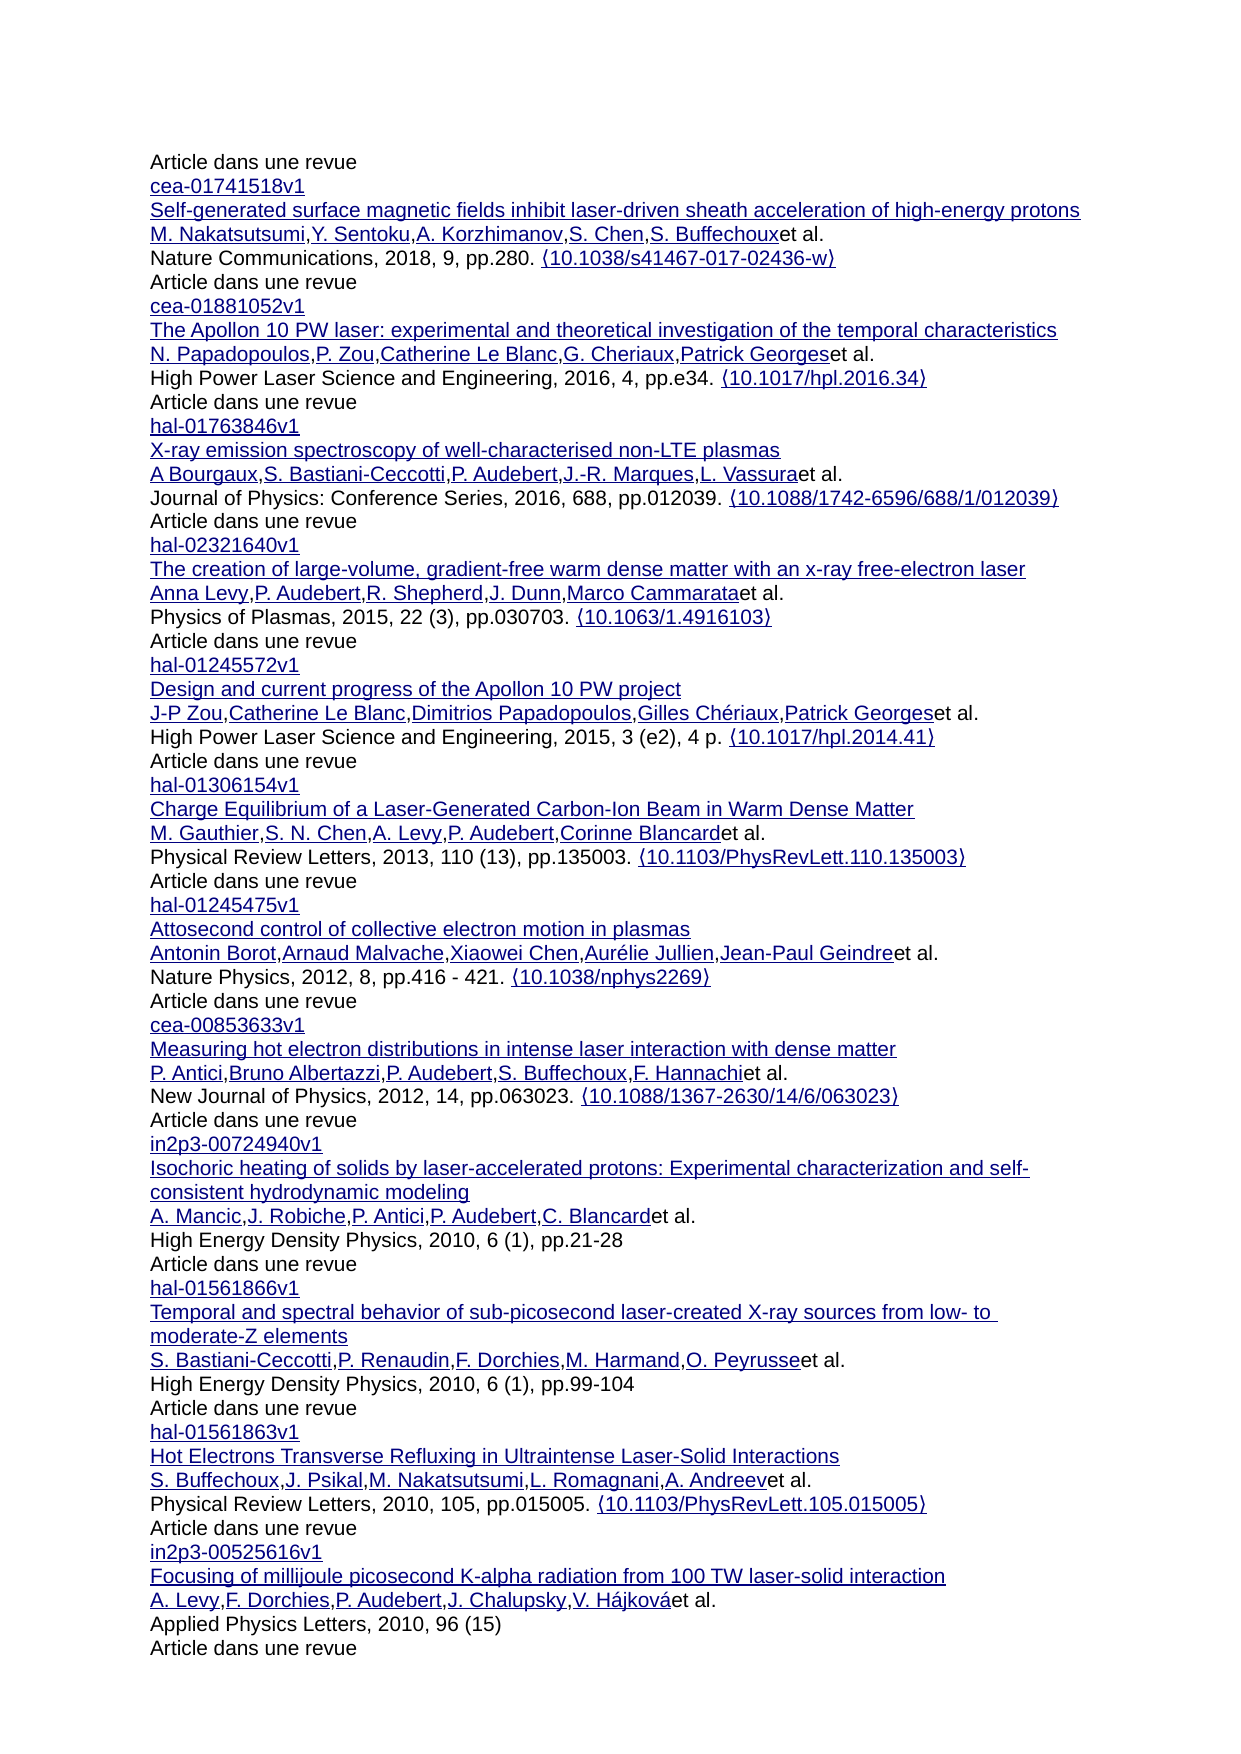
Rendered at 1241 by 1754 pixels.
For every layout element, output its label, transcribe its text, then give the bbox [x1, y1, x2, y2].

table_cell Self-generated surface magnetic fields inhibit laser-driven sheath acceleration of high-energy protons M. Nakatsutsumi,Y. Sentoku,A. Korzhimanov,S. Chen,S. Buffechouxet al. Nature Communications, 2018, 9, pp.280. ⟨10.1038/s41467-017-02436-w⟩ Article dans une revue cea-01881052v1 [150, 198, 1090, 318]
table_cell Attosecond control of collective electron motion in plasmas Antonin Borot,Arnaud Malvache,Xiaowei Chen,Aurélie Jullien,Jean-Paul Geindreet al. Nature Physics, 2012, 8, pp.416 - 421. ⟨10.1038/nphys2269⟩ Article dans une revue cea-00853633v1 [150, 917, 1090, 1036]
table_cell Article dans une revue cea-01741518v1 [150, 150, 1090, 198]
table_cell Isochoric heating of solids by laser-accelerated protons: Experimental characterization and self-consistent hydrodynamic modeling A. Mancic,J. Robiche,P. Antici,P. Audebert,C. Blancardet al. High Energy Density Physics, 2010, 6 (1), pp.21-28 Article dans une revue hal-01561866v1 [150, 1156, 1090, 1300]
table_cell Hot Electrons Transverse Refluxing in Ultraintense Laser-Solid Interactions S. Buffechoux,J. Psikal,M. Nakatsutsumi,L. Romagnani,A. Andreevet al. Physical Review Letters, 2010, 105, pp.015005. ⟨10.1103/PhysRevLett.105.015005⟩ Article dans une revue in2p3-00525616v1 [150, 1444, 1090, 1563]
table_cell Temporal and spectral behavior of sub-picosecond laser-created X-ray sources from low- to moderate-Z elements S. Bastiani-Ceccotti,P. Renaudin,F. Dorchies,M. Harmand,O. Peyrusseet al. High Energy Density Physics, 2010, 6 (1), pp.99-104 Article dans une revue hal-01561863v1 [150, 1300, 1090, 1444]
table_cell Measuring hot electron distributions in intense laser interaction with dense matter P. Antici,Bruno Albertazzi,P. Audebert,S. Buffechoux,F. Hannachiet al. New Journal of Physics, 2012, 14, pp.063023. ⟨10.1088/1367-2630/14/6/063023⟩ Article dans une revue in2p3-00724940v1 [150, 1036, 1090, 1156]
table_cell Focusing of millijoule picosecond K-alpha radiation from 100 TW laser-solid interaction A. Levy,F. Dorchies,P. Audebert,J. Chalupsky,V. Hájkováet al. Applied Physics Letters, 2010, 96 (15) Article dans une revue [150, 1564, 1090, 1659]
table_cell X-ray emission spectroscopy of well-characterised non-LTE plasmas A Bourgaux,S. Bastiani-Ceccotti,P. Audebert,J.-R. Marques,L. Vassuraet al. Journal of Physics: Conference Series, 2016, 688, pp.012039. ⟨10.1088/1742-6596/688/1/012039⟩ Article dans une revue hal-02321640v1 [150, 438, 1090, 557]
table_cell Design and current progress of the Apollon 10 PW project J-P Zou,Catherine Le Blanc,Dimitrios Papadopoulos,Gilles Chériaux,Patrick Georgeset al. High Power Laser Science and Engineering, 2015, 3 (e2), 4 p. ⟨10.1017/hpl.2014.41⟩ Article dans une revue hal-01306154v1 [150, 677, 1090, 797]
table_cell The creation of large-volume, gradient-free warm dense matter with an x-ray free-electron laser Anna Levy,P. Audebert,R. Shepherd,J. Dunn,Marco Cammarataet al. Physics of Plasmas, 2015, 22 (3), pp.030703. ⟨10.1063/1.4916103⟩ Article dans une revue hal-01245572v1 [150, 557, 1090, 677]
table_cell Charge Equilibrium of a Laser-Generated Carbon-Ion Beam in Warm Dense Matter M. Gauthier,S. N. Chen,A. Levy,P. Audebert,Corinne Blancardet al. Physical Review Letters, 2013, 110 (13), pp.135003. ⟨10.1103/PhysRevLett.110.135003⟩ Article dans une revue hal-01245475v1 [150, 797, 1090, 917]
table_cell The Apollon 10 PW laser: experimental and theoretical investigation of the temporal characteristics N. Papadopoulos,P. Zou,Catherine Le Blanc,G. Cheriaux,Patrick Georgeset al. High Power Laser Science and Engineering, 2016, 4, pp.e34. ⟨10.1017/hpl.2016.34⟩ Article dans une revue hal-01763846v1 [150, 318, 1090, 437]
